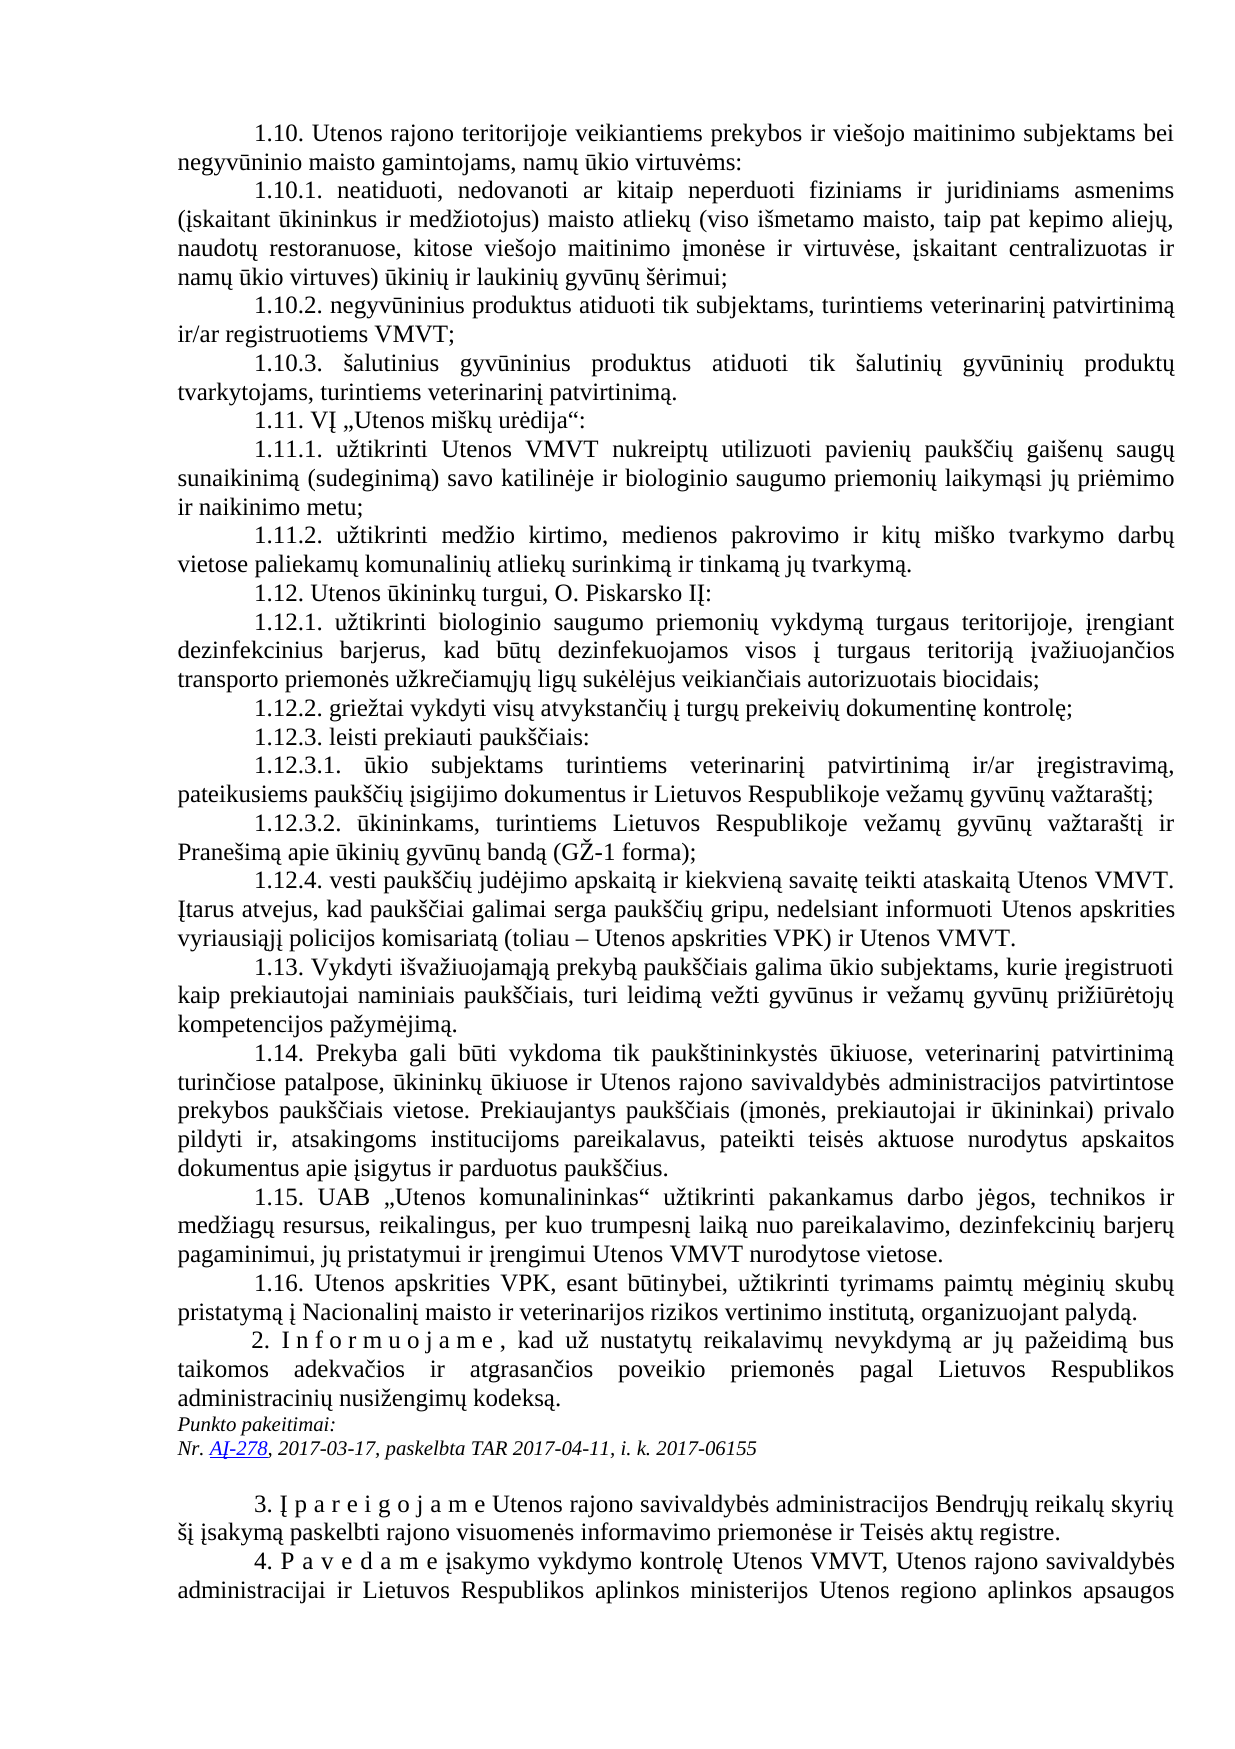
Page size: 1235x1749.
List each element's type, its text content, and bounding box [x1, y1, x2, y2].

text 1.12.3.2. ūkininkams, turintiems Lietuvos Respublikoje vežamų gyvūnų važtaraštį ir Pranešimą apie ūkinių gyvūnų bandą (GŽ-1 forma); [177, 808, 1175, 866]
text 1.12.4. vesti paukščių judėjimo apskaitą ir kiekvieną savaitę teikti ataskaitą Utenos VMVT. Įtarus atvejus, kad paukščiai galimai serga paukščių gripu, nedelsiant informuoti Utenos apskrities vyriausiąjį policijos komisariatą (toliau – Utenos apskrities VPK) ir Utenos VMVT. [177, 866, 1175, 952]
text 1.16. Utenos apskrities VPK, esant būtinybei, užtikrinti tyrimams paimtų mėginių skubų pristatymą į Nacionalinį maisto ir veterinarijos rizikos vertinimo institutą, organizuojant palydą. [177, 1268, 1175, 1326]
text 1.13. Vykdyti išvažiuojamąją prekybą paukščiais galima ūkio subjektams, kurie įregistruoti kaip prekiautojai naminiais paukščiais, turi leidimą vežti gyvūnus ir vežamų gyvūnų prižiūrėtojų kompetencijos pažymėjimą. [177, 952, 1175, 1038]
text 1.10.2. negyvūninius produktus atiduoti tik subjektams, turintiems veterinarinį patvirtinimą ir/ar registruotiems VMVT; [177, 291, 1175, 348]
text 1.12.1. užtikrinti biologinio saugumo priemonių vykdymą turgaus teritorijoje, įrengiant dezinfekcinius barjerus, kad būtų dezinfekuojamos visos į turgaus teritoriją įvažiuojančios transporto priemonės užkrečiamųjų ligų sukėlėjus veikiančiais autorizuotais biocidais; [177, 607, 1175, 693]
text 1.11. VĮ „Utenos miškų urėdija“: [177, 406, 1175, 434]
text 1.12.3. leisti prekiauti paukščiais: [177, 722, 1175, 751]
text 2. Informuojame, kad už nustatytų reikalavimų nevykdymą ar jų pažeidimą bus taikomos adekvačios ir atgrasančios poveikio priemonės pagal Lietuvos Respublikos administracinių nusižengimų kodeksą. [177, 1326, 1175, 1412]
text 1.11.1. užtikrinti Utenos VMVT nukreiptų utilizuoti pavienių paukščių gaišenų saugų sunaikinimą (sudeginimą) savo katilinėje ir biologinio saugumo priemonių laikymąsi jų priėmimo ir naikinimo metu; [177, 434, 1175, 521]
text 1.11.2. užtikrinti medžio kirtimo, medienos pakrovimo ir kitų miško tvarkymo darbų vietose paliekamų komunalinių atliekų surinkimą ir tinkamą jų tvarkymą. [177, 521, 1175, 578]
text 1.14. Prekyba gali būti vykdoma tik paukštininkystės ūkiuose, veterinarinį patvirtinimą turinčiose patalpose, ūkininkų ūkiuose ir Utenos rajono savivaldybės administracijos patvirtintose prekybos paukščiais vietose. Prekiaujantys paukščiais (įmonės, prekiautojai ir ūkininkai) privalo pildyti ir, atsakingoms institucijoms pareikalavus, pateikti teisės aktuose nurodytus apskaitos dokumentus apie įsigytus ir parduotus paukščius. [177, 1038, 1175, 1182]
text 3. Į p a r e i g o j a m e Utenos rajono savivaldybės administracijos Bendrųjų reikalų skyrių šį įsakymą paskelbti rajono visuomenės informavimo priemonėse ir Teisės aktų registre. [177, 1489, 1175, 1546]
text 4. P a v e d a m e įsakymo vykdymo kontrolę Utenos VMVT, Utenos rajono savivaldybės administracijai ir Lietuvos Respublikos aplinkos ministerijos Utenos regiono aplinkos apsaugos [177, 1546, 1175, 1604]
text 1.15. UAB „Utenos komunalininkas“ užtikrinti pakankamus darbo jėgos, technikos ir medžiagų resursus, reikalingus, per kuo trumpesnį laiką nuo pareikalavimo, dezinfekcinių barjerų pagaminimui, jų pristatymui ir įrengimui Utenos VMVT nurodytose vietose. [177, 1182, 1175, 1268]
text 1.10.3. šalutinius gyvūninius produktus atiduoti tik šalutinių gyvūninių produktų tvarkytojams, turintiems veterinarinį patvirtinimą. [177, 348, 1175, 406]
text 1.10. Utenos rajono teritorijoje veikiantiems prekybos ir viešojo maitinimo subjektams bei negyvūninio maisto gamintojams, namų ūkio virtuvėms: [177, 118, 1175, 176]
text Punkto pakeitimai: [177, 1412, 1175, 1436]
text 1.10.1. neatiduoti, nedovanoti ar kitaip neperduoti fiziniams ir juridiniams asmenims (įskaitant ūkininkus ir medžiotojus) maisto atliekų (viso išmetamo maisto, taip pat kepimo aliejų, naudotų restoranuose, kitose viešojo maitinimo įmonėse ir virtuvėse, įskaitant centralizuotas ir namų ūkio virtuves) ūkinių ir laukinių gyvūnų šėrimui; [177, 176, 1175, 291]
text 1.12.2. griežtai vykdyti visų atvykstančių į turgų prekeivių dokumentinę kontrolę; [177, 693, 1175, 722]
text 1.12. Utenos ūkininkų turgui, O. Piskarsko IĮ: [177, 578, 1175, 607]
text 1.12.3.1. ūkio subjektams turintiems veterinarinį patvirtinimą ir/ar įregistravimą, pateikusiems paukščių įsigijimo dokumentus ir Lietuvos Respublikoje vežamų gyvūnų važtaraštį; [177, 751, 1175, 808]
text Nr. AĮ-278, 2017-03-17, paskelbta TAR 2017-04-11, i. k. 2017-06155 [177, 1436, 1175, 1460]
